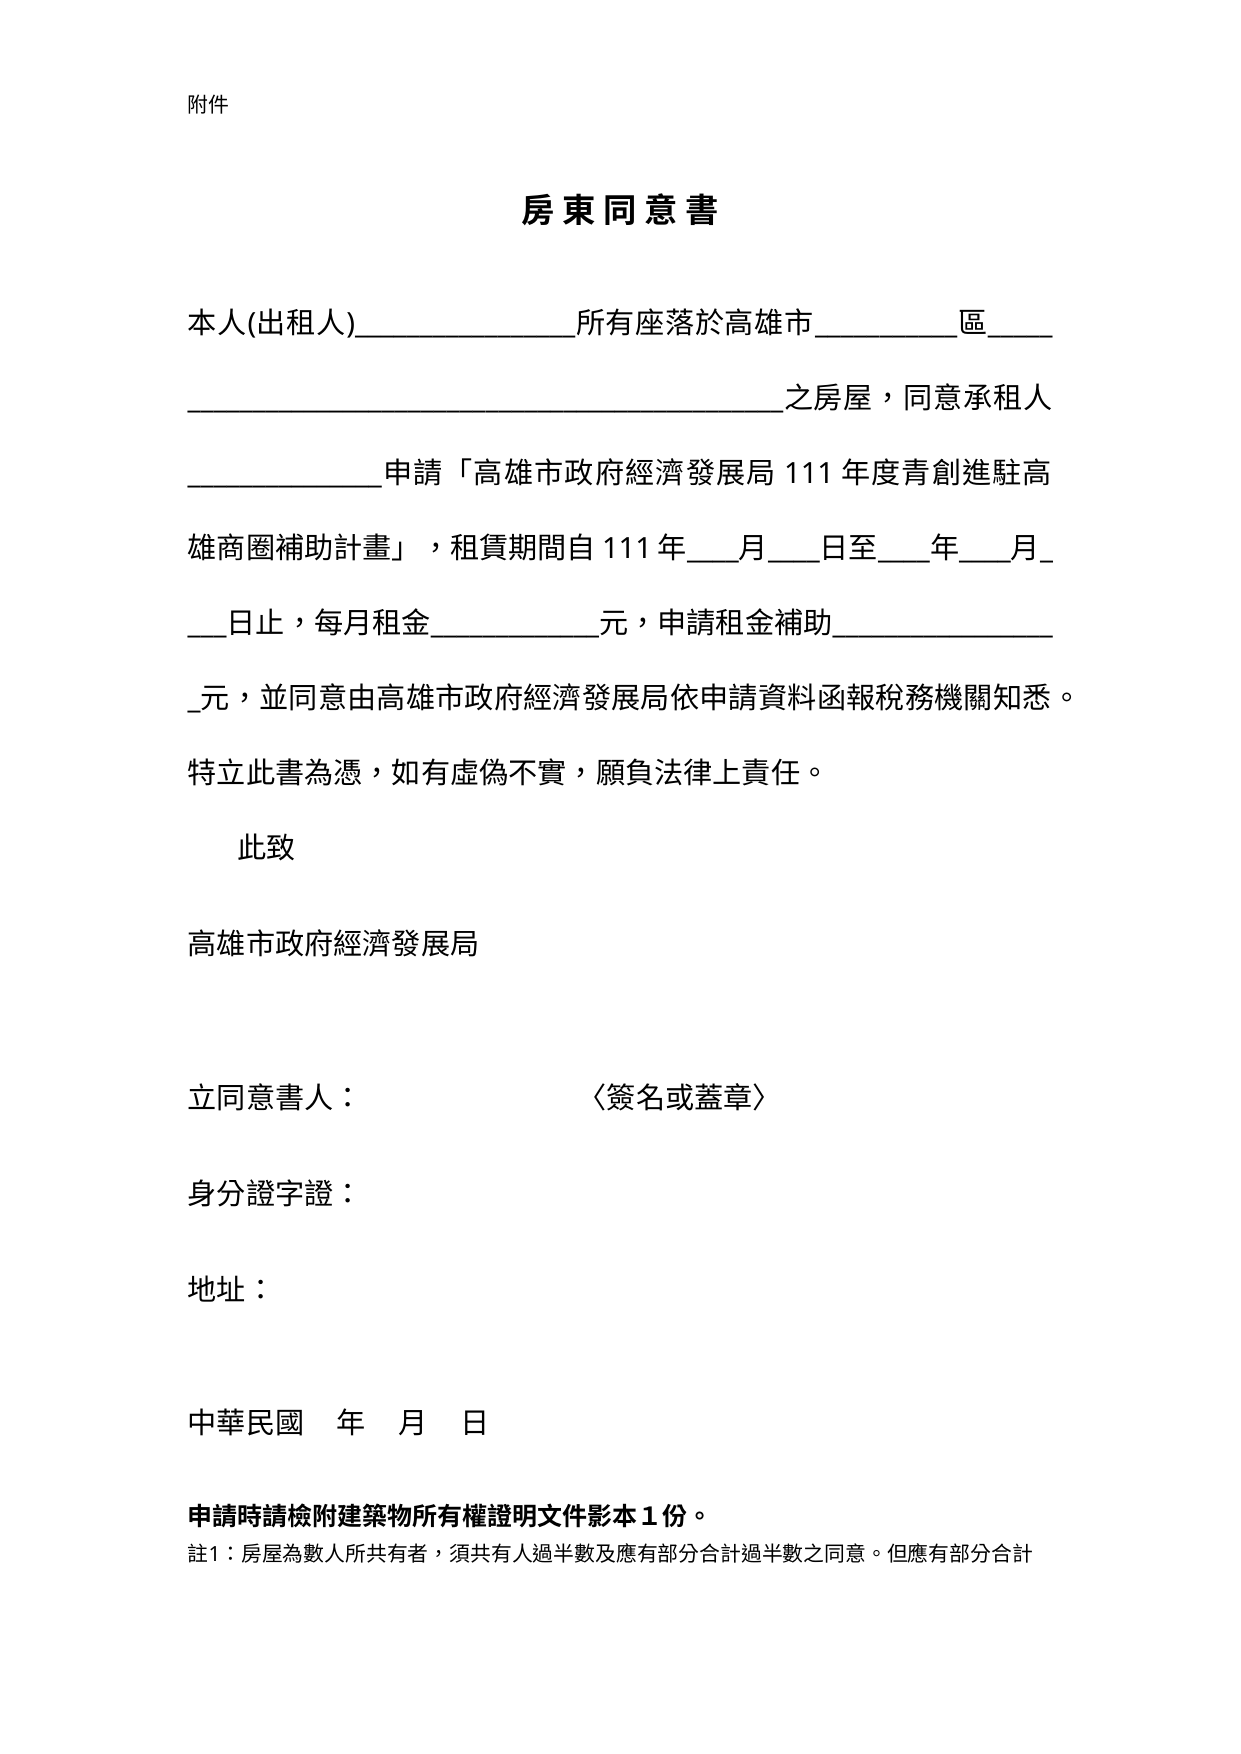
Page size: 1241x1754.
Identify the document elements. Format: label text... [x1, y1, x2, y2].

text 申請時請檢附建築物所有權證明文件影本１份。 [187, 1490, 1053, 1527]
text 立同意書人： 〈簽名或蓋章〉 [187, 1052, 1053, 1127]
text 此致 [187, 802, 1053, 877]
text 地址： [187, 1244, 1053, 1319]
list 房屋為數人所共有者，須共有人過半數及應有部分合計過半數之同意。但應有部分合計 [187, 1527, 1053, 1565]
text 身分證字證： [187, 1148, 1053, 1223]
text 本人(出租人)­_________________所有座落於高雄市___________區___________________________________________________之房屋，同意承租人_______________申請「高雄市政府經濟發展局111年度青創進駐高雄商圈補助計畫」，租賃期間自111年____月____日至____年____月____日止，每月租金_____________元，申請租金補助__________________元，並同意由高雄市政府經濟發展局依申請資料函報稅務機關知悉。特立此書為憑，如有虛偽不實，願負法律上責任。 [187, 277, 1053, 802]
text 中華民國 年 月 日 [187, 1377, 1053, 1452]
text 高雄市政府經濟發展局 [187, 898, 1053, 973]
text 房 東 同 意 書 [187, 164, 1053, 239]
